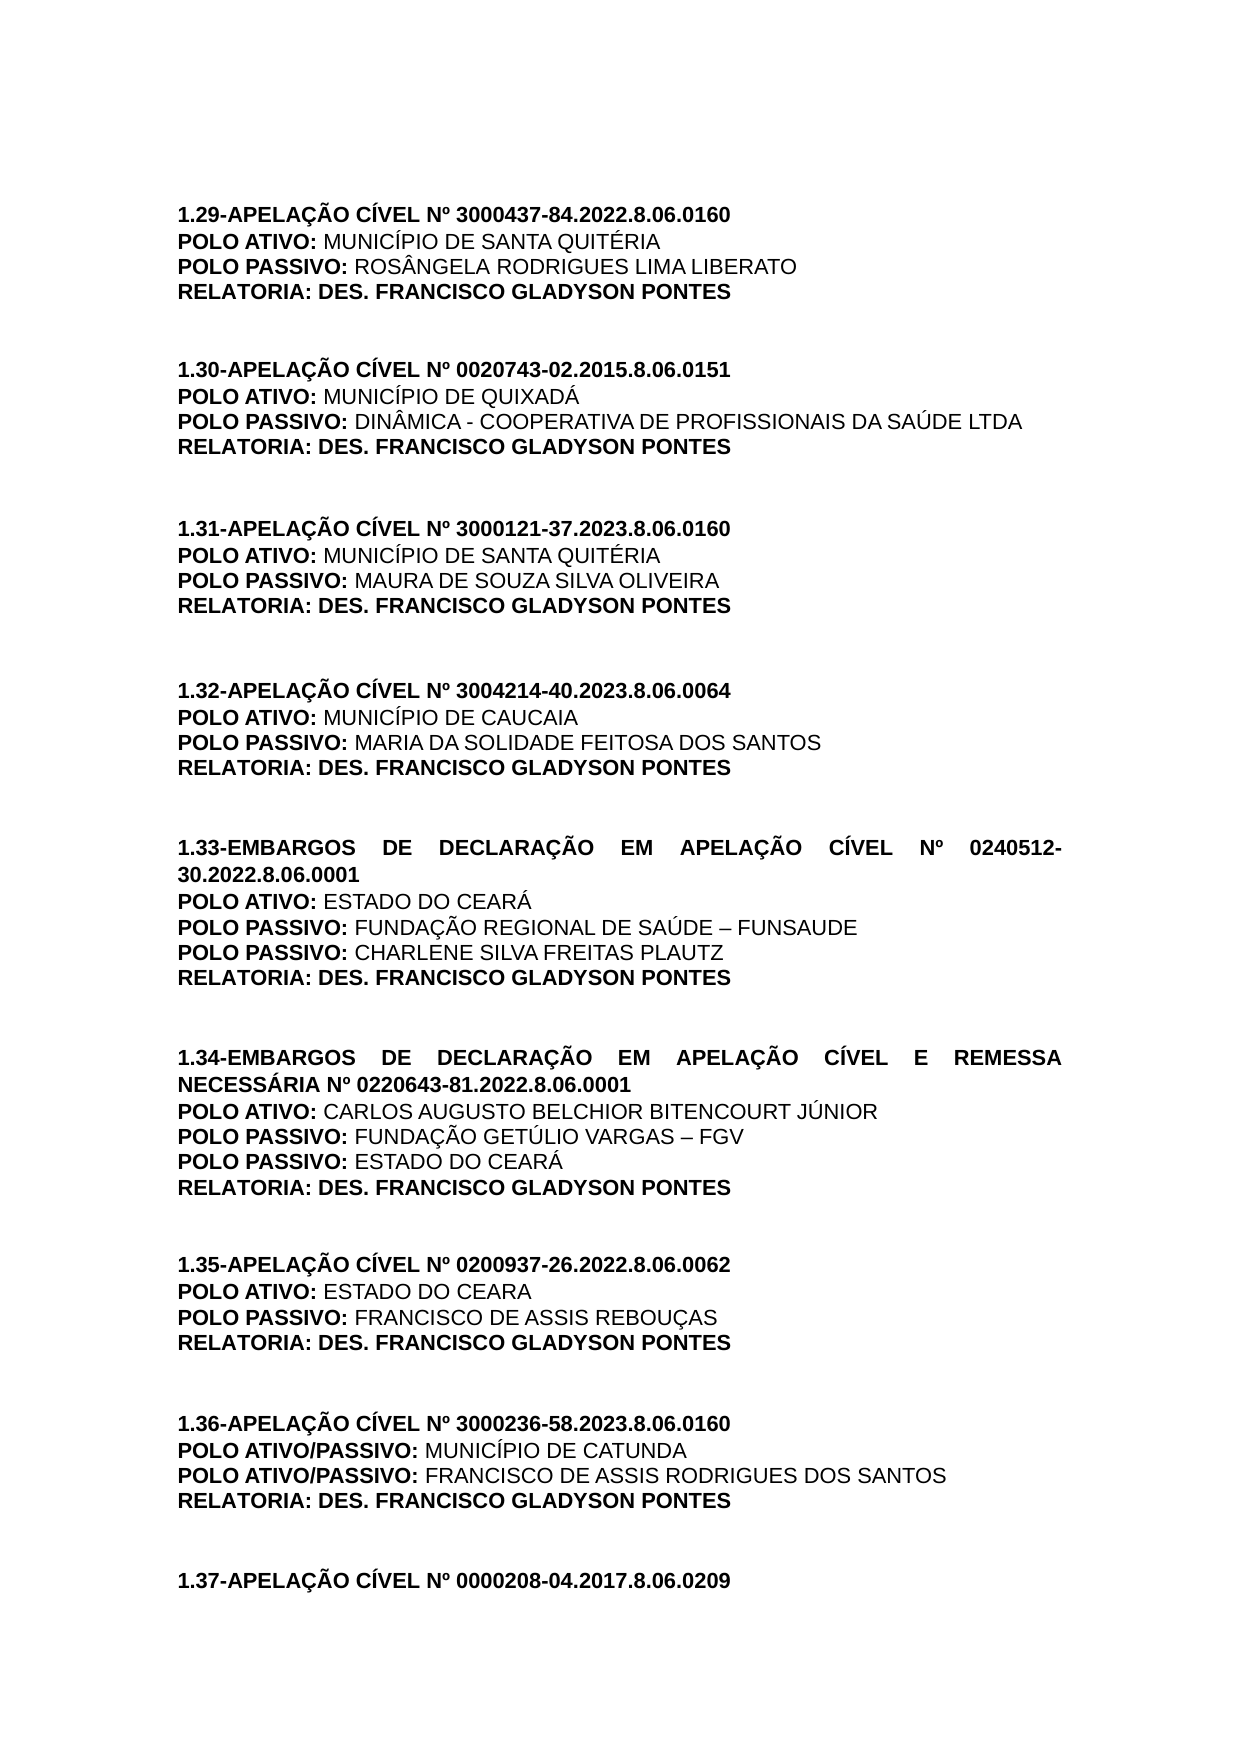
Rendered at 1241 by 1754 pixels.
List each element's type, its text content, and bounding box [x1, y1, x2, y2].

text POLO ATIVO/PASSIVO: MUNICÍPIO DE CATUNDA [177, 1438, 1063, 1463]
text POLO PASSIVO: FRANCISCO DE ASSIS REBOUÇAS [177, 1304, 1063, 1329]
text POLO ATIVO: ESTADO DO CEARA [177, 1279, 1063, 1304]
text POLO ATIVO: ESTADO DO CEARÁ [177, 889, 1063, 914]
text RELATORIA: DES. FRANCISCO GLADYSON PONTES [177, 755, 1063, 781]
text RELATORIA: DES. FRANCISCO GLADYSON PONTES [177, 279, 1063, 304]
text 1.35-APELAÇÃO CÍVEL Nº 0200937-26.2022.8.06.0062 [177, 1252, 1063, 1277]
text RELATORIA: DES. FRANCISCO GLADYSON PONTES [177, 1174, 1063, 1200]
text RELATORIA: DES. FRANCISCO GLADYSON PONTES [177, 1488, 1063, 1513]
text POLO PASSIVO: CHARLENE SILVA FREITAS PLAUTZ [177, 940, 1063, 965]
text 1.31-APELAÇÃO CÍVEL Nº 3000121-37.2023.8.06.0160 [177, 515, 1063, 541]
text RELATORIA: DES. FRANCISCO GLADYSON PONTES [177, 434, 1063, 459]
text RELATORIA: DES. FRANCISCO GLADYSON PONTES [177, 965, 1063, 990]
text 1.34-EMBARGOS DE DECLARAÇÃO EM APELAÇÃO CÍVEL E REMESSA NECESSÁRIA Nº 0220643-81.2022.8.06.0001 [177, 1044, 1063, 1097]
text RELATORIA: DES. FRANCISCO GLADYSON PONTES [177, 593, 1063, 618]
text RELATORIA: DES. FRANCISCO GLADYSON PONTES [177, 1329, 1063, 1355]
text POLO PASSIVO: FUNDAÇÃO GETÚLIO VARGAS – FGV [177, 1124, 1063, 1149]
text POLO PASSIVO: ROSÂNGELA RODRIGUES LIMA LIBERATO [177, 254, 1063, 279]
text POLO ATIVO: MUNICÍPIO DE QUIXADÁ [177, 384, 1063, 409]
text 1.29-APELAÇÃO CÍVEL Nº 3000437-84.2022.8.06.0160 [177, 202, 1063, 227]
text POLO PASSIVO: MAURA DE SOUZA SILVA OLIVEIRA [177, 568, 1063, 593]
text POLO PASSIVO: ESTADO DO CEARÁ [177, 1149, 1063, 1174]
text 1.36-APELAÇÃO CÍVEL Nº 3000236-58.2023.8.06.0160 [177, 1411, 1063, 1436]
text POLO PASSIVO: DINÂMICA - COOPERATIVA DE PROFISSIONAIS DA SAÚDE LTDA [177, 409, 1063, 434]
text POLO ATIVO: CARLOS AUGUSTO BELCHIOR BITENCOURT JÚNIOR [177, 1099, 1063, 1124]
text POLO PASSIVO: FUNDAÇÃO REGIONAL DE SAÚDE – FUNSAUDE [177, 914, 1063, 940]
text 1.37-APELAÇÃO CÍVEL Nº 0000208-04.2017.8.06.0209 [177, 1568, 1063, 1593]
text POLO PASSIVO: MARIA DA SOLIDADE FEITOSA DOS SANTOS [177, 730, 1063, 755]
text POLO ATIVO: MUNICÍPIO DE SANTA QUITÉRIA [177, 543, 1063, 568]
text POLO ATIVO: MUNICÍPIO DE CAUCAIA [177, 705, 1063, 730]
text 1.30-APELAÇÃO CÍVEL Nº 0020743-02.2015.8.06.0151 [177, 357, 1063, 382]
text POLO ATIVO: MUNICÍPIO DE SANTA QUITÉRIA [177, 229, 1063, 254]
text 1.33-EMBARGOS DE DECLARAÇÃO EM APELAÇÃO CÍVEL Nº 0240512-30.2022.8.06.0001 [177, 835, 1063, 887]
text POLO ATIVO/PASSIVO: FRANCISCO DE ASSIS RODRIGUES DOS SANTOS [177, 1463, 1063, 1488]
text 1.32-APELAÇÃO CÍVEL Nº 3004214-40.2023.8.06.0064 [177, 678, 1063, 703]
